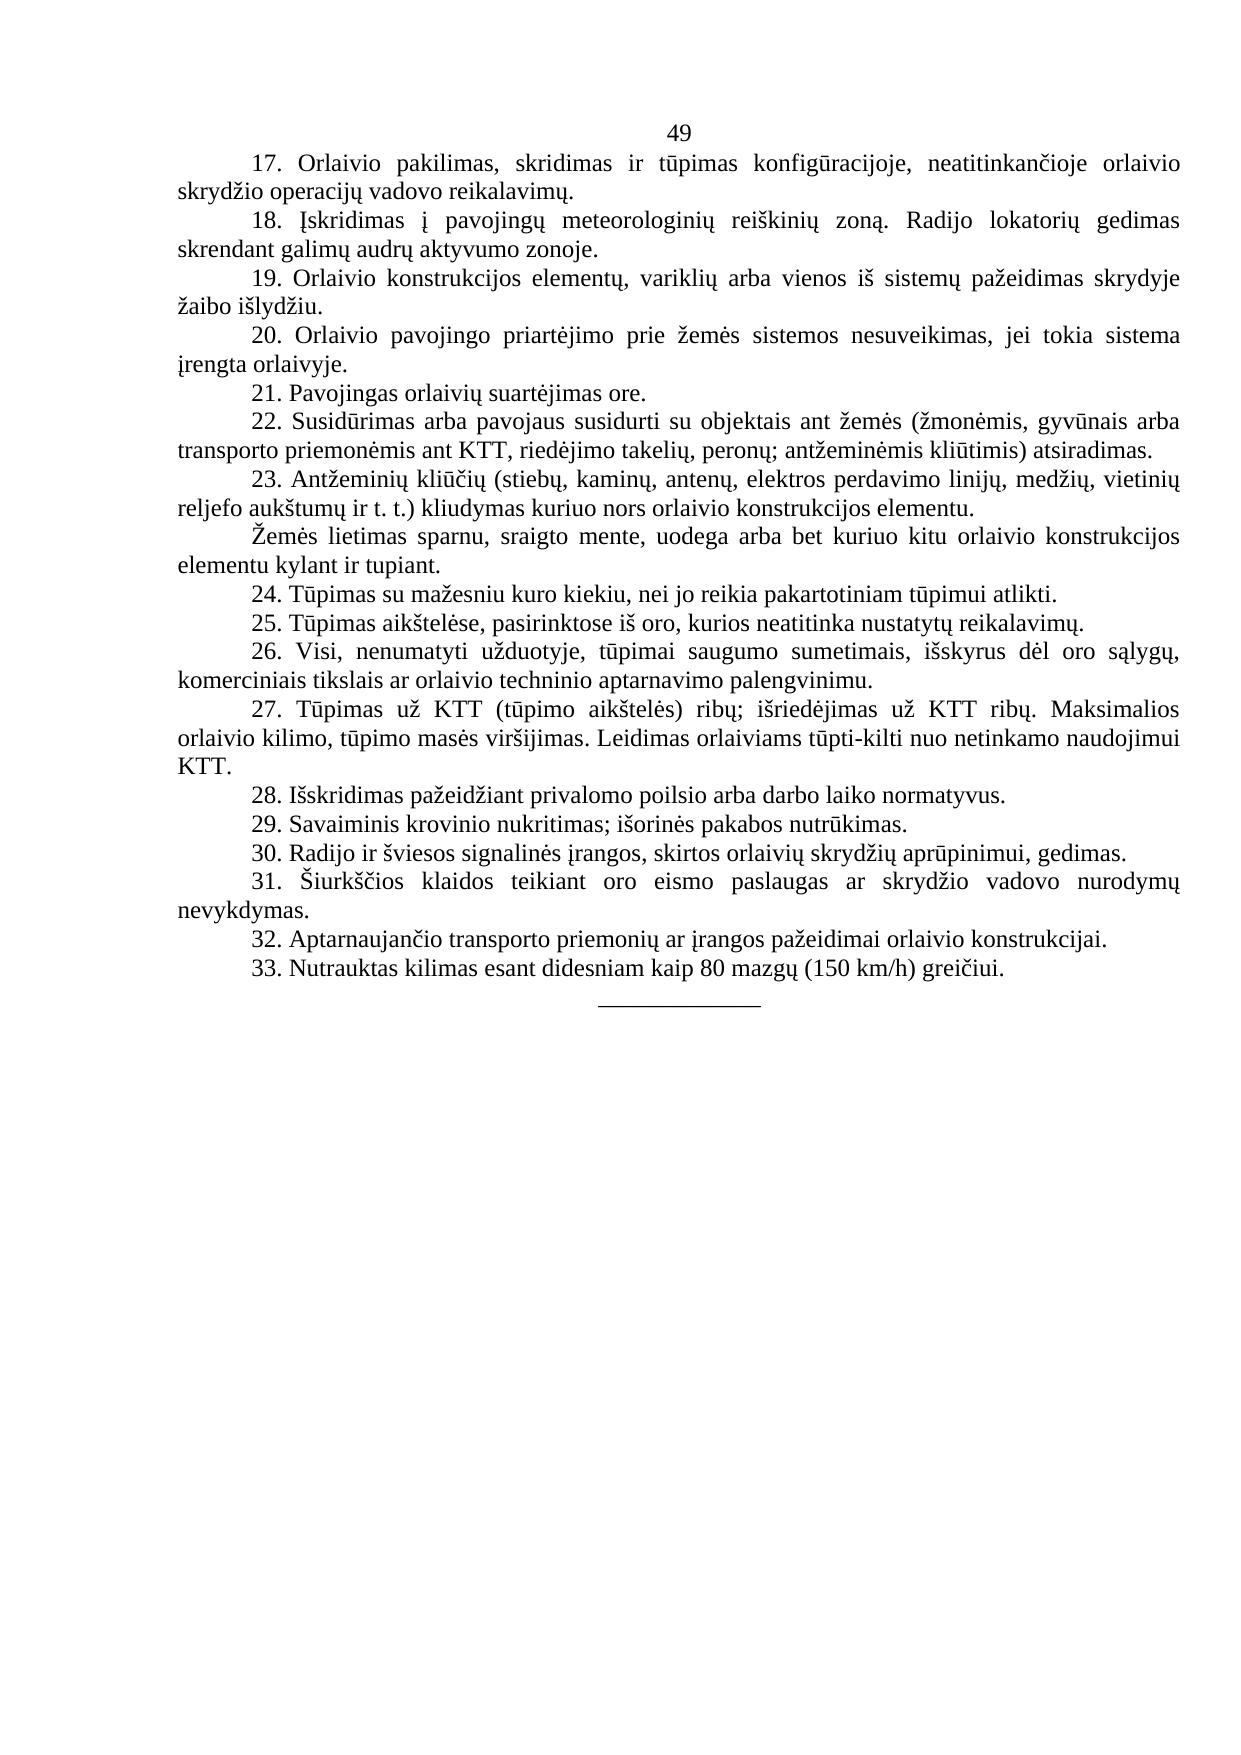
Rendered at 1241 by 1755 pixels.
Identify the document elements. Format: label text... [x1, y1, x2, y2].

text 31. Šiurkščios klaidos teikiant oro eismo paslaugas ar skrydžio vadovo nurodymų nevykdymas. [177, 866, 1181, 924]
text 26. Visi, nenumatyti užduotyje, tūpimai saugumo sumetimais, išskyrus dėl oro sąlygų, komerciniais tikslais ar orlaivio techninio aptarnavimo palengvinimu. [177, 636, 1181, 694]
text 22. Susidūrimas arba pavojaus susidurti su objektais ant žemės (žmonėmis, gyvūnais arba transporto priemonėmis ant KTT, riedėjimo takelių, peronų; antžeminėmis kliūtimis) atsiradimas. [177, 406, 1181, 464]
text 29. Savaiminis krovinio nukritimas; išorinės pakabos nutrūkimas. [177, 809, 1181, 838]
text 18. Įskridimas į pavojingų meteorologinių reiškinių zoną. Radijo lokatorių gedimas skrendant galimų audrų aktyvumo zonoje. [177, 205, 1181, 263]
text 23. Antžeminių kliūčių (stiebų, kaminų, antenų, elektros perdavimo linijų, medžių, vietinių reljefo aukštumų ir t. t.) kliudymas kuriuo nors orlaivio konstrukcijos elementu. [177, 464, 1181, 521]
text 25. Tūpimas aikštelėse, pasirinktose iš oro, kurios neatitinka nustatytų reikalavimų. [177, 608, 1181, 636]
text 17. Orlaivio pakilimas, skridimas ir tūpimas konfigūracijoje, neatitinkančioje orlaivio skrydžio operacijų vadovo reikalavimų. [177, 148, 1181, 205]
text 21. Pavojingas orlaivių suartėjimas ore. [177, 378, 1181, 406]
text 32. Aptarnaujančio transporto priemonių ar įrangos pažeidimai orlaivio konstrukcijai. [177, 924, 1181, 953]
text Žemės lietimas sparnu, sraigto mente, uodega arba bet kuriuo kitu orlaivio konstrukcijos elementu kylant ir tupiant. [177, 521, 1181, 579]
text 27. Tūpimas už KTT (tūpimo aikštelės) ribų; išriedėjimas už KTT ribų. Maksimalios orlaivio kilimo, tūpimo masės viršijimas. Leidimas orlaiviams tūpti-kilti nuo netinkamo naudojimui KTT. [177, 694, 1181, 780]
text 20. Orlaivio pavojingo priartėjimo prie žemės sistemos nesuveikimas, jei tokia sistema įrengta orlaivyje. [177, 320, 1181, 378]
text _____________ [177, 981, 1181, 1010]
text 28. Išskridimas pažeidžiant privalomo poilsio arba darbo laiko normatyvus. [177, 780, 1181, 809]
text 24. Tūpimas su mažesniu kuro kiekiu, nei jo reikia pakartotiniam tūpimui atlikti. [177, 579, 1181, 608]
text 19. Orlaivio konstrukcijos elementų, variklių arba vienos iš sistemų pažeidimas skrydyje žaibo išlydžiu. [177, 263, 1181, 320]
text 30. Radijo ir šviesos signalinės įrangos, skirtos orlaivių skrydžių aprūpinimui, gedimas. [177, 838, 1181, 866]
text 33. Nutrauktas kilimas esant didesniam kaip 80 mazgų (150 km/h) greičiui. [177, 953, 1181, 981]
